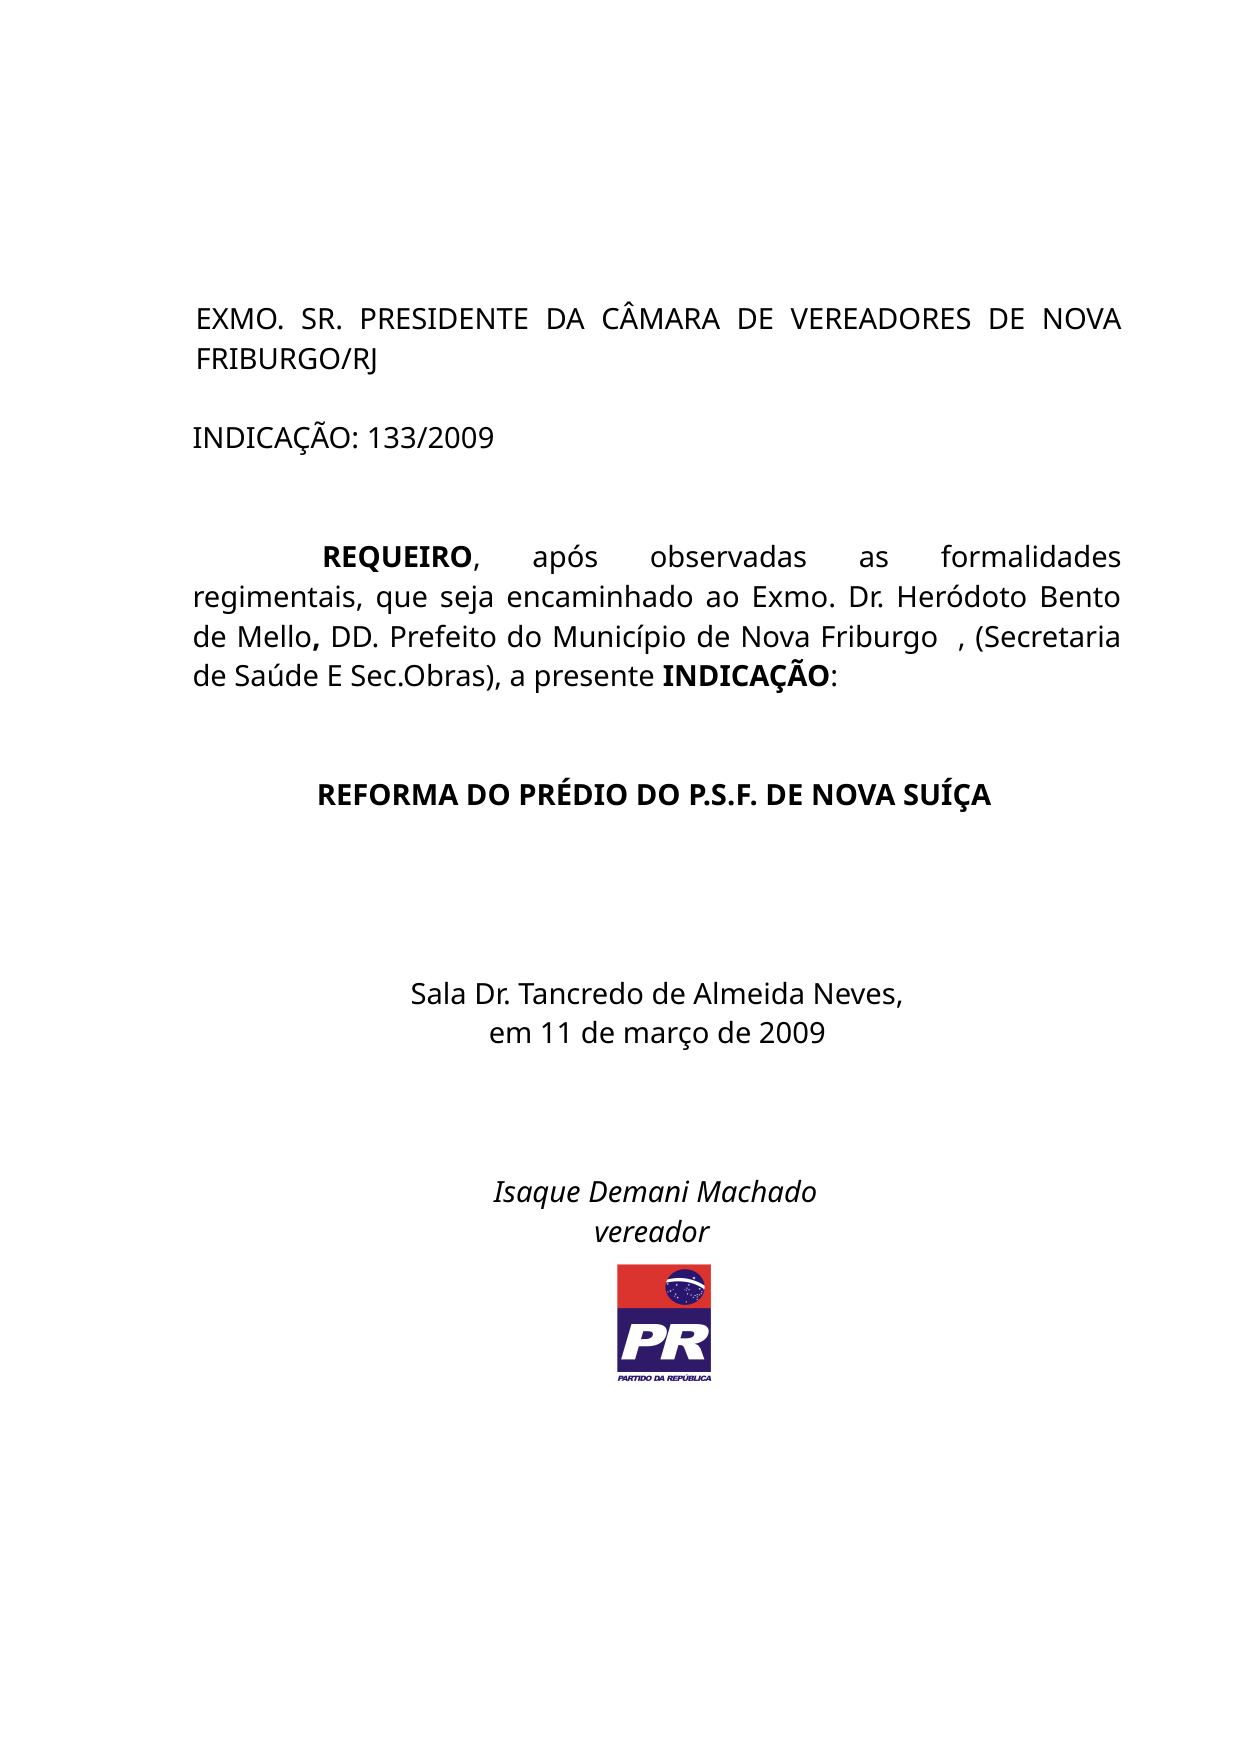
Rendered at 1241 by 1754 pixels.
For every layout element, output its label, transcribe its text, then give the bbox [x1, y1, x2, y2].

text vereador [192, 1211, 1122, 1251]
text REQUEIRO, após observadas as formalidades regimentais, que seja encaminhado ao Exmo. Dr. Heródoto Bento de Mello, DD. Prefeito do Município de Nova Friburgo , (Secretaria de Saúde E Sec.Obras), a presente INDICAÇÃO: [192, 537, 1122, 695]
text INDICAÇÃO: 133/2009 [192, 417, 1122, 457]
text em 11 de março de 2009 [192, 1013, 1122, 1052]
text Isaque Demani Machado [192, 1172, 1122, 1211]
picture [611, 1257, 719, 1387]
text Sala Dr. Tancredo de Almeida Neves, [192, 973, 1122, 1013]
text REFORMA DO PRÉDIO DO P.S.F. DE NOVA SUÍÇA [192, 775, 1122, 814]
text EXMO. SR. PRESIDENTE DA CÂMARA DE VEREADORES DE NOVA FRIBURGO/RJ [195, 298, 1122, 378]
